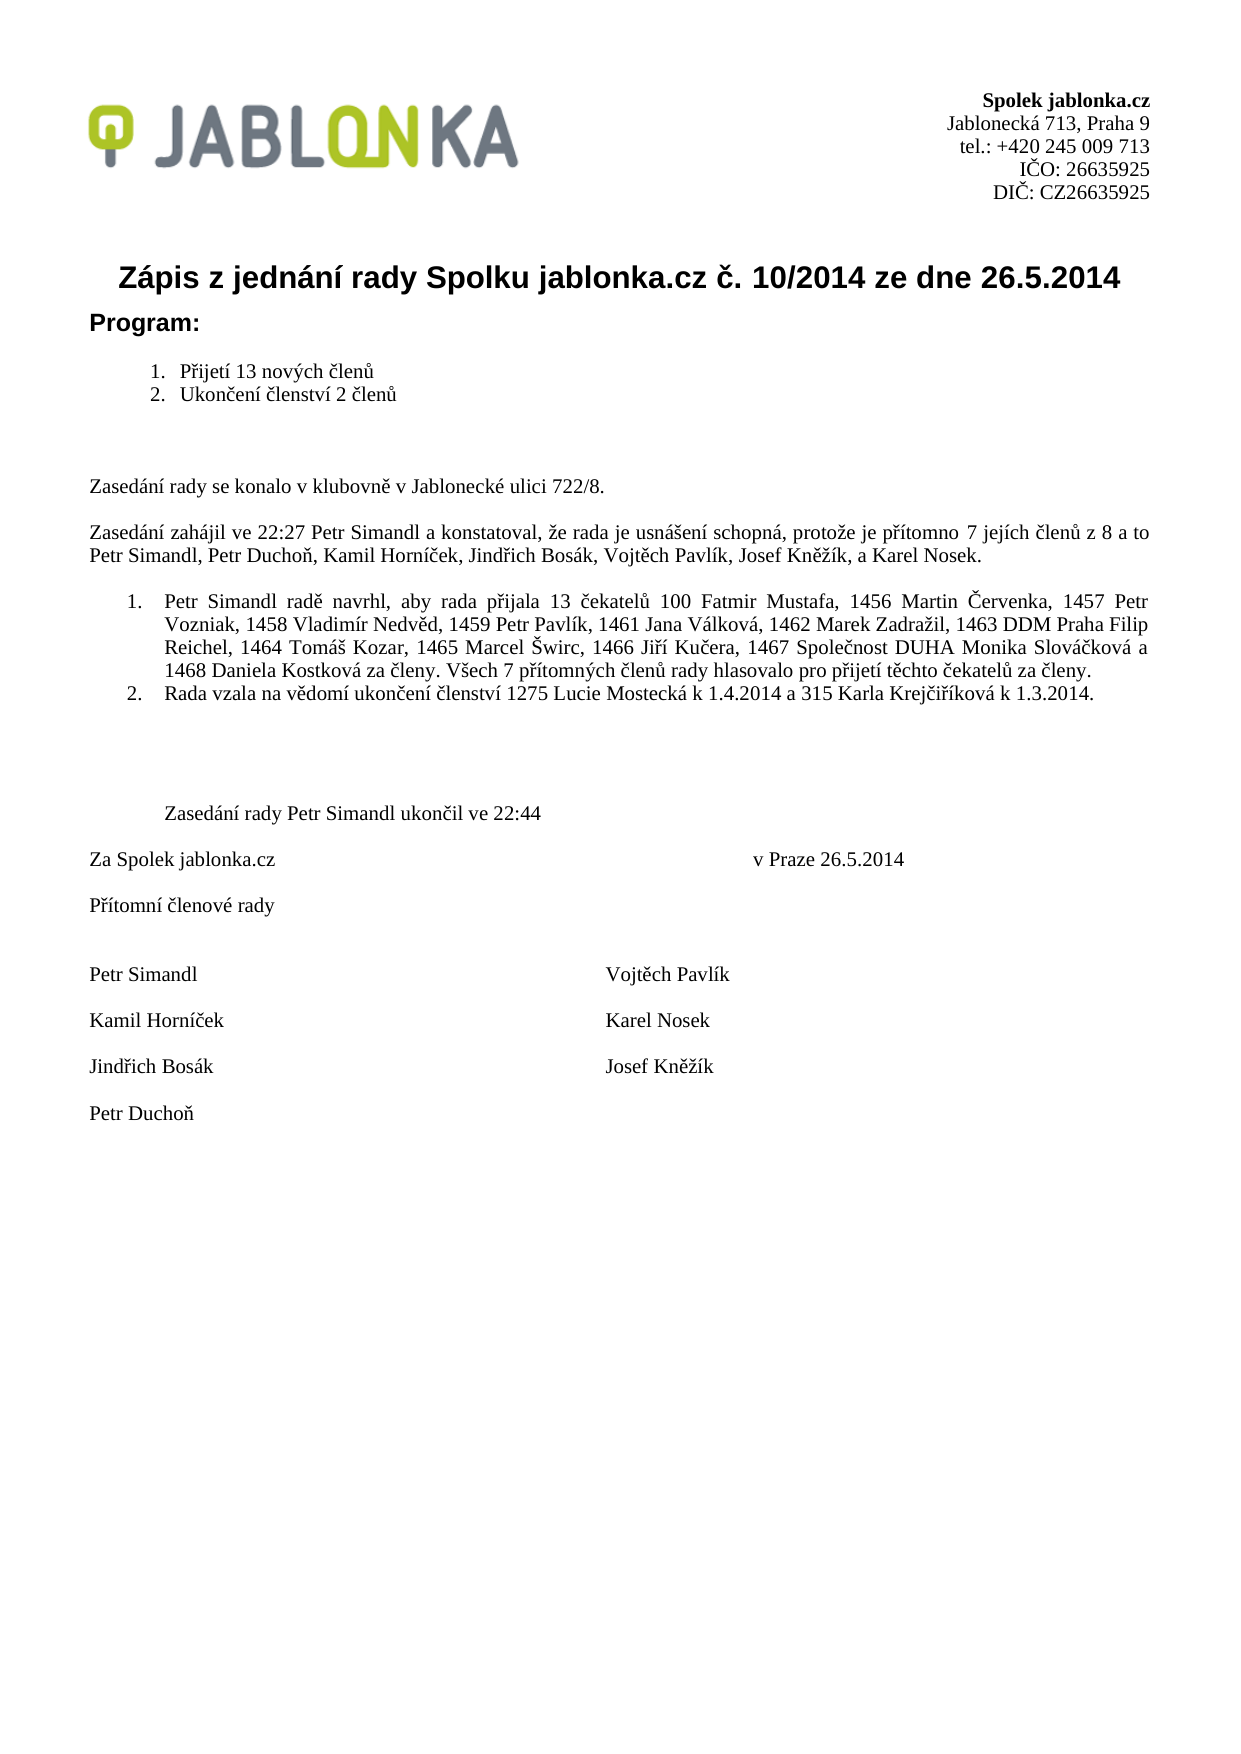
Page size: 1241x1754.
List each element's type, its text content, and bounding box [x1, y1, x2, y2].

text Petr Duchoň [89, 1101, 1150, 1124]
text Jindřich Bosák Josef Kněžík [89, 1055, 1150, 1078]
subtitle Zápis z jednání rady Spolku jablonka.cz č. 10/2014 ze dne 26.5.2014 [89, 259, 1150, 296]
list Přijetí 13 nových členů [150, 359, 1150, 382]
text Program: [89, 308, 1150, 336]
text Přítomní členové rady [89, 894, 1150, 917]
list Petr Simandl radě navrhl, aby rada přijala 13 čekatelů 100 Fatmir Mustafa, 1456 Martin Červenka, 1457 Petr Vozniak, 1458 Vladimír Nedvěd, 1459 Petr Pavlík, 1461 Jana Válková, 1462 Marek Zadražil, 1463 DDM Praha Filip Reichel, 1464 Tomáš Kozar, 1465 Marcel Šwirc, 1466 Jiří Kučera, 1467 Společnost DUHA Monika Slováčková a 1468 Daniela Kostková za členy. Všech 7 přítomných členů rady hlasovalo pro přijetí těchto čekatelů za členy. [127, 590, 1150, 682]
text Kamil Horníček Karel Nosek [89, 1009, 1150, 1032]
text Zasedání rady se konalo v klubovně v Jablonecké ulici 722/8. [89, 474, 1150, 498]
list Zasedání rady Petr Simandl ukončil ve 22:44 [127, 802, 1150, 825]
list Ukončení členství 2 členů [150, 382, 1150, 406]
text Petr Simandl Vojtěch Pavlík [89, 963, 1150, 986]
text Za Spolek jablonka.cz v Praze 26.5.2014 [89, 848, 1150, 871]
picture [71, 89, 535, 184]
list Rada vzala na vědomí ukončení členství 1275 Lucie Mostecká k 1.4.2014 a 315 Karla Krejčiříková k 1.3.2014. [127, 682, 1150, 705]
text Zasedání zahájil ve 22:27 Petr Simandl a konstatoval, že rada je usnášení schopná, protože je přítomno 7 jejích členů z 8 a to Petr Simandl, Petr Duchoň, Kamil Horníček, Jindřich Bosák, Vojtěch Pavlík, Josef Kněžík, a Karel Nosek. [89, 498, 1150, 567]
